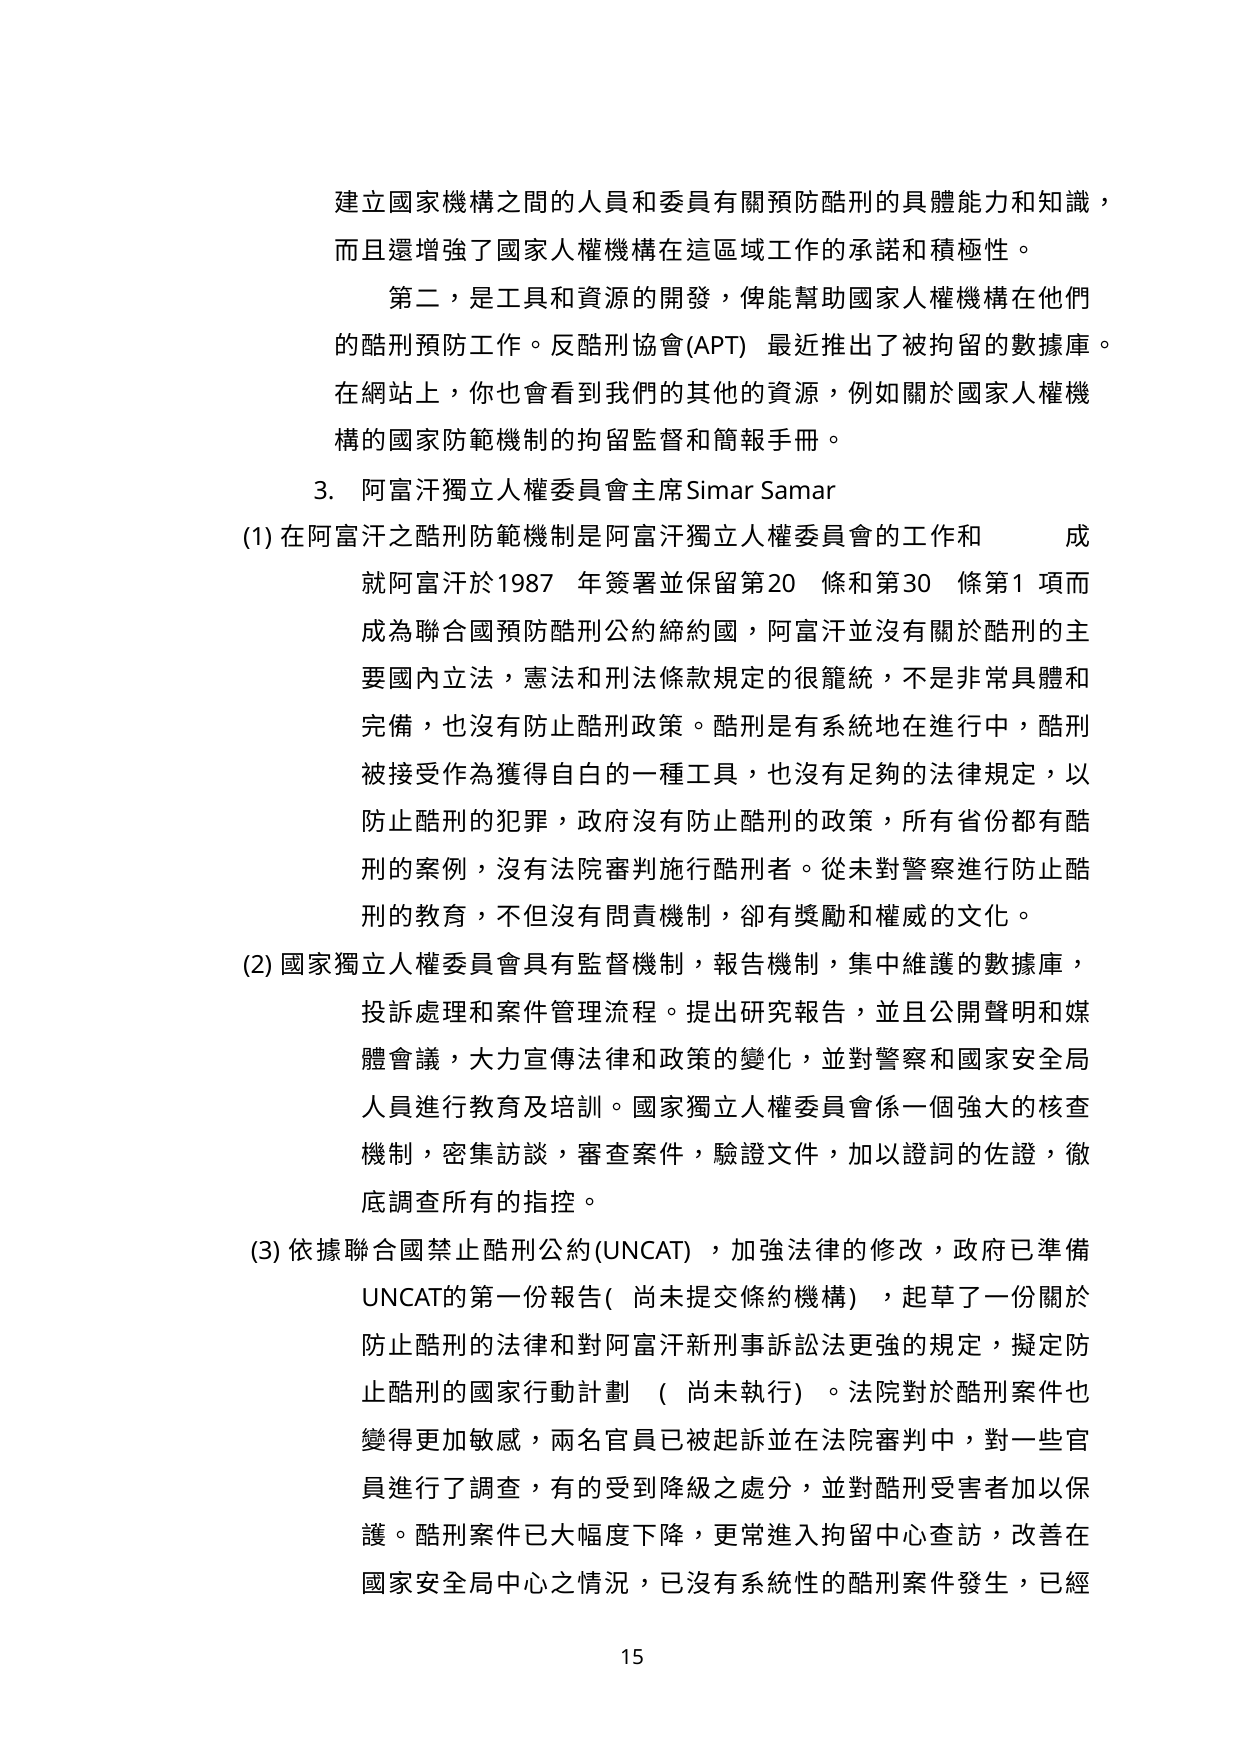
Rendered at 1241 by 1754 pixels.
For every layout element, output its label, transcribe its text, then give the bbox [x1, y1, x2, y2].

text (2)國家獨立人權委員會具有監督機制，報告機制，集中維護的數據庫，投訴處理和案件管理流程。提出研究報告，並且公開聲明和媒體會議，大力宣傳法律和政策的變化，並對警察和國家安全局人員進行教育及培訓。國家獨立人權委員會係一個強大的核查機制，密集訪談，審查案件，驗證文件，加以證詞的佐證，徹底調查所有的指控。 [171, 939, 1092, 1224]
text 第二，是工具和資源的開發，俾能幫助國家人權機構在他們 的酷刑預防工作。反酷刑協會(APT)最近推出了被拘留的數據庫。在網站上，你也會看到我們的其他的資源，例如關於國家人權機構的國家防範機制的拘留監督和簡報手冊。 [171, 272, 1092, 463]
text (3)依據聯合國禁止酷刑公約(UNCAT)，加強法律的修改，政府已準備UNCAT的第一份報告(尚未提交條約機構)，起草了一份關於防止酷刑的法律和對阿富汗新刑事訴訟法更強的規定，擬定防止酷刑的國家行動計劃 (尚未執行)。法院對於酷刑案件也變得更加敏感，兩名官員已被起訴並在法院審判中，對一些官員進行了調查，有的受到降級之處分，並對酷刑受害者加以保護。酷刑案件已大幅度下降，更常進入拘留中心查訪，改善在國家安全局中心之情況，已沒有系統性的酷刑案件發生，已經 [171, 1224, 1092, 1605]
text (1)在阿富汗之酷刑防範機制是阿富汗獨立人權委員會的工作和 成就阿富汗於1987年簽署並保留第20條和第30條第1項而成為聯合國預防酷刑公約締約國，阿富汗並沒有關於酷刑的主要國內立法，憲法和刑法條款規定的很籠統，不是非常具體和完備，也沒有防止酷刑政策。酷刑是有系統地在進行中，酷刑被接受作為獲得自白的一種工具，也沒有足夠的法律規定，以防止酷刑的犯罪，政府沒有防止酷刑的政策，所有省份都有酷刑的案例，沒有法院審判施行酷刑者。從未對警察進行防止酷刑的教育，不但沒有問責機制，卻有獎勵和權威的文化。 [171, 510, 1092, 939]
subtitle 3.阿富汗獨立人權委員會主席Simar Samar [280, 463, 1092, 510]
text 首先，是亞太論壇(APF)和反酷刑協會(APT)3年的合作包括兩項：一個是5混合式學習課程，另一個是防止酷刑大使。在2014年開始合作，提供培訓機會，無論是在具體分區的國家人權機構或整個亞太地區所有國家人權機構。此次合作不僅著眼於建立國家機構之間的人員和委員有關預防酷刑的具體能力和知識，而且還增強了國家人權機構在這區域工作的承諾和積極性。 [171, 177, 1092, 272]
